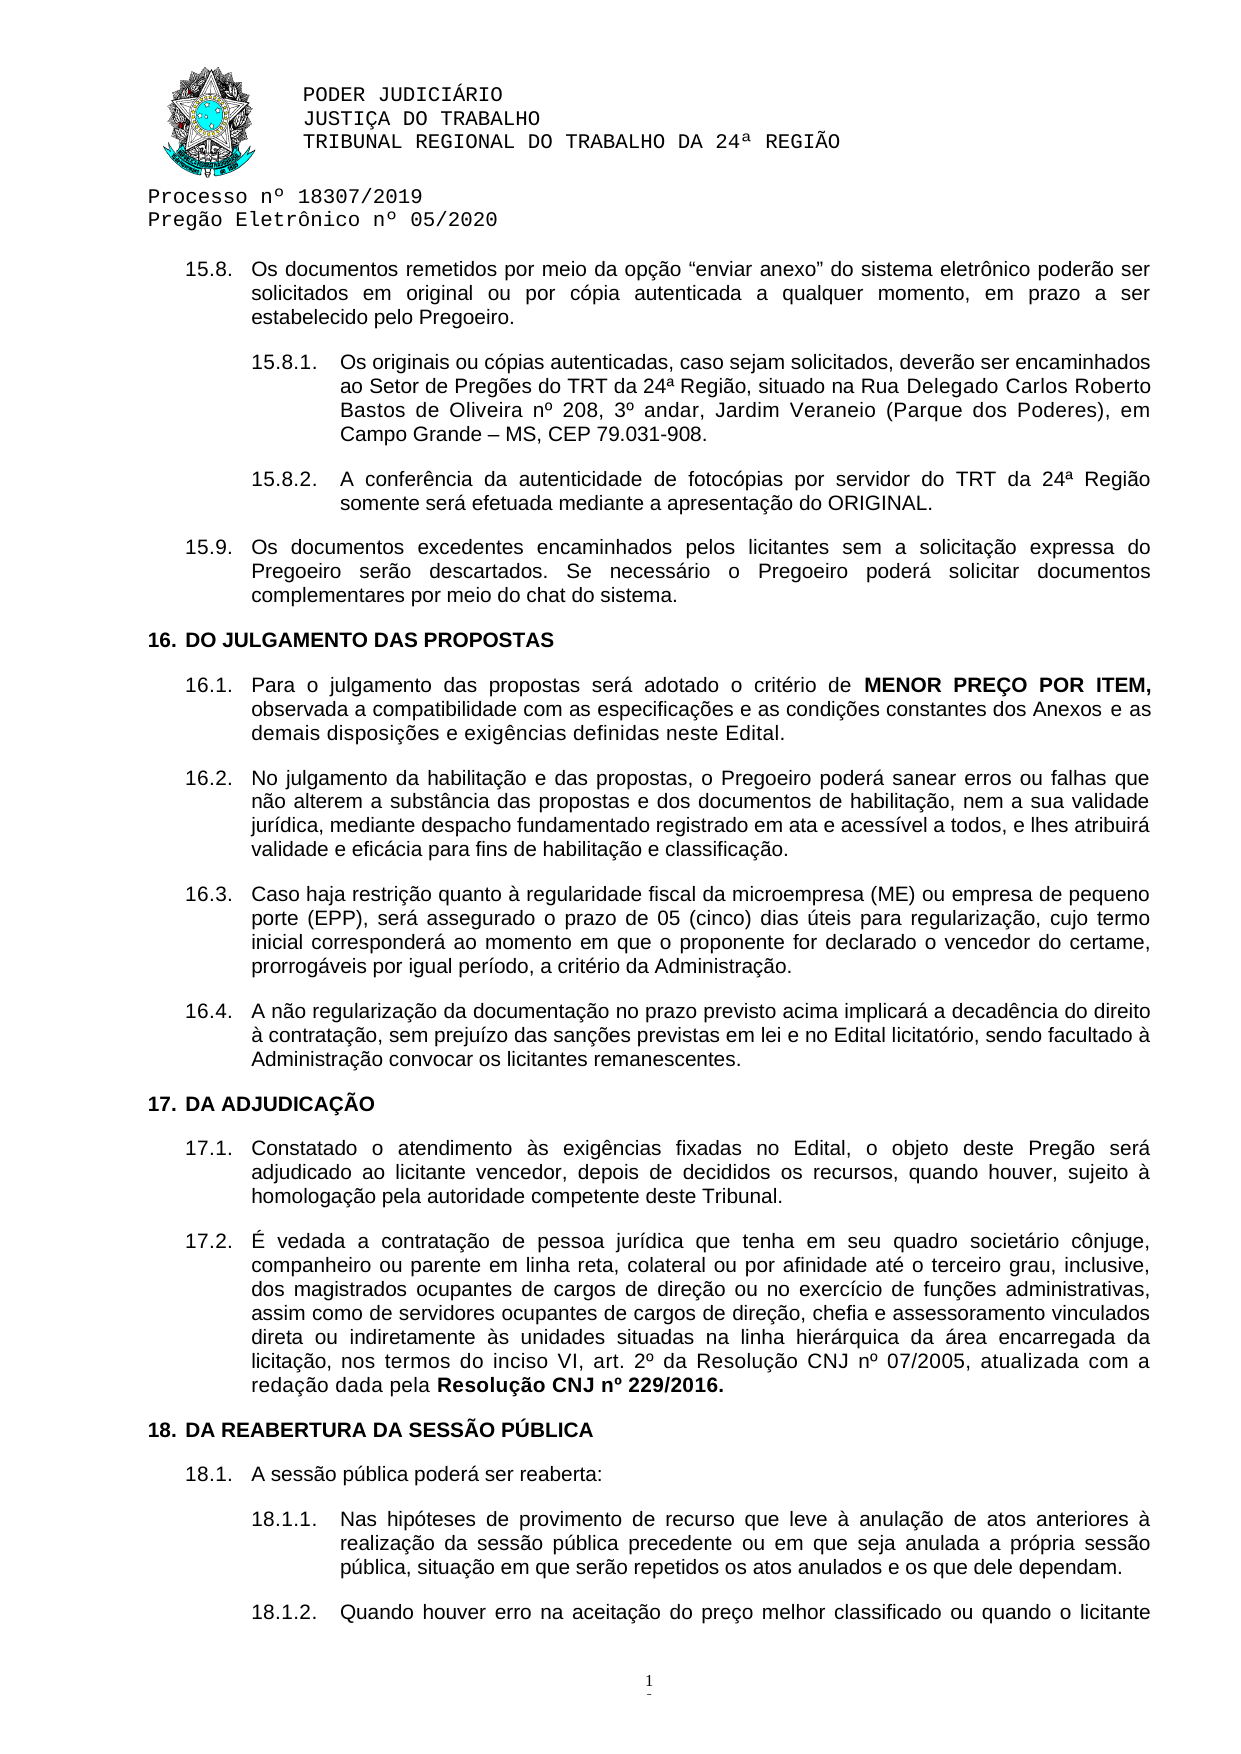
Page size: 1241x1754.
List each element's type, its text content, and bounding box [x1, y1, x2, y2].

picture [162, 66, 257, 178]
list Nas hipóteses de provimento de recurso que leve à anulação de atos anteriores à realização da sessão pública precedente ou em que seja anulada a própria sessão pública, situação em que serão repetidos os atos anulados e os que dele dependam. [251, 1507, 1152, 1579]
list Constatado o atendimento às exigências fixadas no Edital, o objeto deste Pregão será adjudicado ao licitante vencedor, depois de decididos os recursos, quando houver, sujeito à homologação pela autoridade competente deste Tribunal. [185, 1136, 1152, 1208]
list Para o julgamento das propostas será adotado o critério de MENOR PREÇO POR ITEM, observada a compatibilidade com as especificações e as condições constantes dos Anexos e as demais disposições e exigências definidas neste Edital. [185, 673, 1152, 744]
list Quando houver erro na aceitação do preço melhor classificado ou quando o licitante [251, 1600, 1152, 1624]
list No julgamento da habilitação e das propostas, o Pregoeiro poderá sanear erros ou falhas que não alterem a substância das propostas e dos documentos de habilitação, nem a sua validade jurídica, mediante despacho fundamentado registrado em ata e acessível a todos, e lhes atribuirá validade e eficácia para fins de habilitação e classificação. [185, 765, 1152, 861]
list A não regularização da documentação no prazo previsto acima implicará a decadência do direito à contratação, sem prejuízo das sanções previstas em lei e no Edital licitatório, sendo facultado à Administração convocar os licitantes remanescentes. [185, 999, 1152, 1071]
list Os documentos excedentes encaminhados pelos licitantes sem a solicitação expressa do Pregoeiro serão descartados. Se necessário o Pregoeiro poderá solicitar documentos complementares por meio do chat do sistema. [185, 535, 1152, 607]
list DA REABERTURA DA SESSÃO PÚBLICA [148, 1417, 1152, 1441]
list A conferência da autenticidade de fotocópias por servidor do TRT da 24ª Região somente será efetuada mediante a apresentação do ORIGINAL. [251, 466, 1152, 514]
list É vedada a contratação de pessoa jurídica que tenha em seu quadro societário cônjuge, companheiro ou parente em linha reta, colateral ou por afinidade até o terceiro grau, inclusive, dos magistrados ocupantes de cargos de direção ou no exercício de funções administrativas, assim como de servidores ocupantes de cargos de direção, chefia e assessoramento vinculados direta ou indiretamente às unidades situadas na linha hierárquica da área encarregada da licitação, nos termos do inciso VI, art. 2º da Resolução CNJ nº 07/2005, atualizada com a redação dada pela Resolução CNJ nº 229/2016. [185, 1229, 1152, 1397]
list Os documentos remetidos por meio da opção “enviar anexo” do sistema eletrônico poderão ser solicitados em original ou por cópia autenticada a qualquer momento, em prazo a ser estabelecido pelo Pregoeiro. [185, 257, 1152, 329]
list DA ADJUDICAÇÃO [148, 1091, 1152, 1115]
list Os originais ou cópias autenticadas, caso sejam solicitados, deverão ser encaminhados ao Setor de Pregões do TRT da 24ª Região, situado na Rua Delegado Carlos Roberto Bastos de Oliveira nº 208, 3º andar, Jardim Veraneio (Parque dos Poderes), em Campo Grande – MS, CEP 79.031-908. [251, 350, 1152, 446]
list Caso haja restrição quanto à regularidade fiscal da microempresa (ME) ou empresa de pequeno porte (EPP), será assegurado o prazo de 05 (cinco) dias úteis para regularização, cujo termo inicial corresponderá ao momento em que o proponente for declarado o vencedor do certame, prorrogáveis por igual período, a critério da Administração. [185, 882, 1152, 978]
list A sessão pública poderá ser reaberta: [185, 1462, 1152, 1486]
list DO JULGAMENTO DAS PROPOSTAS [148, 628, 1152, 652]
